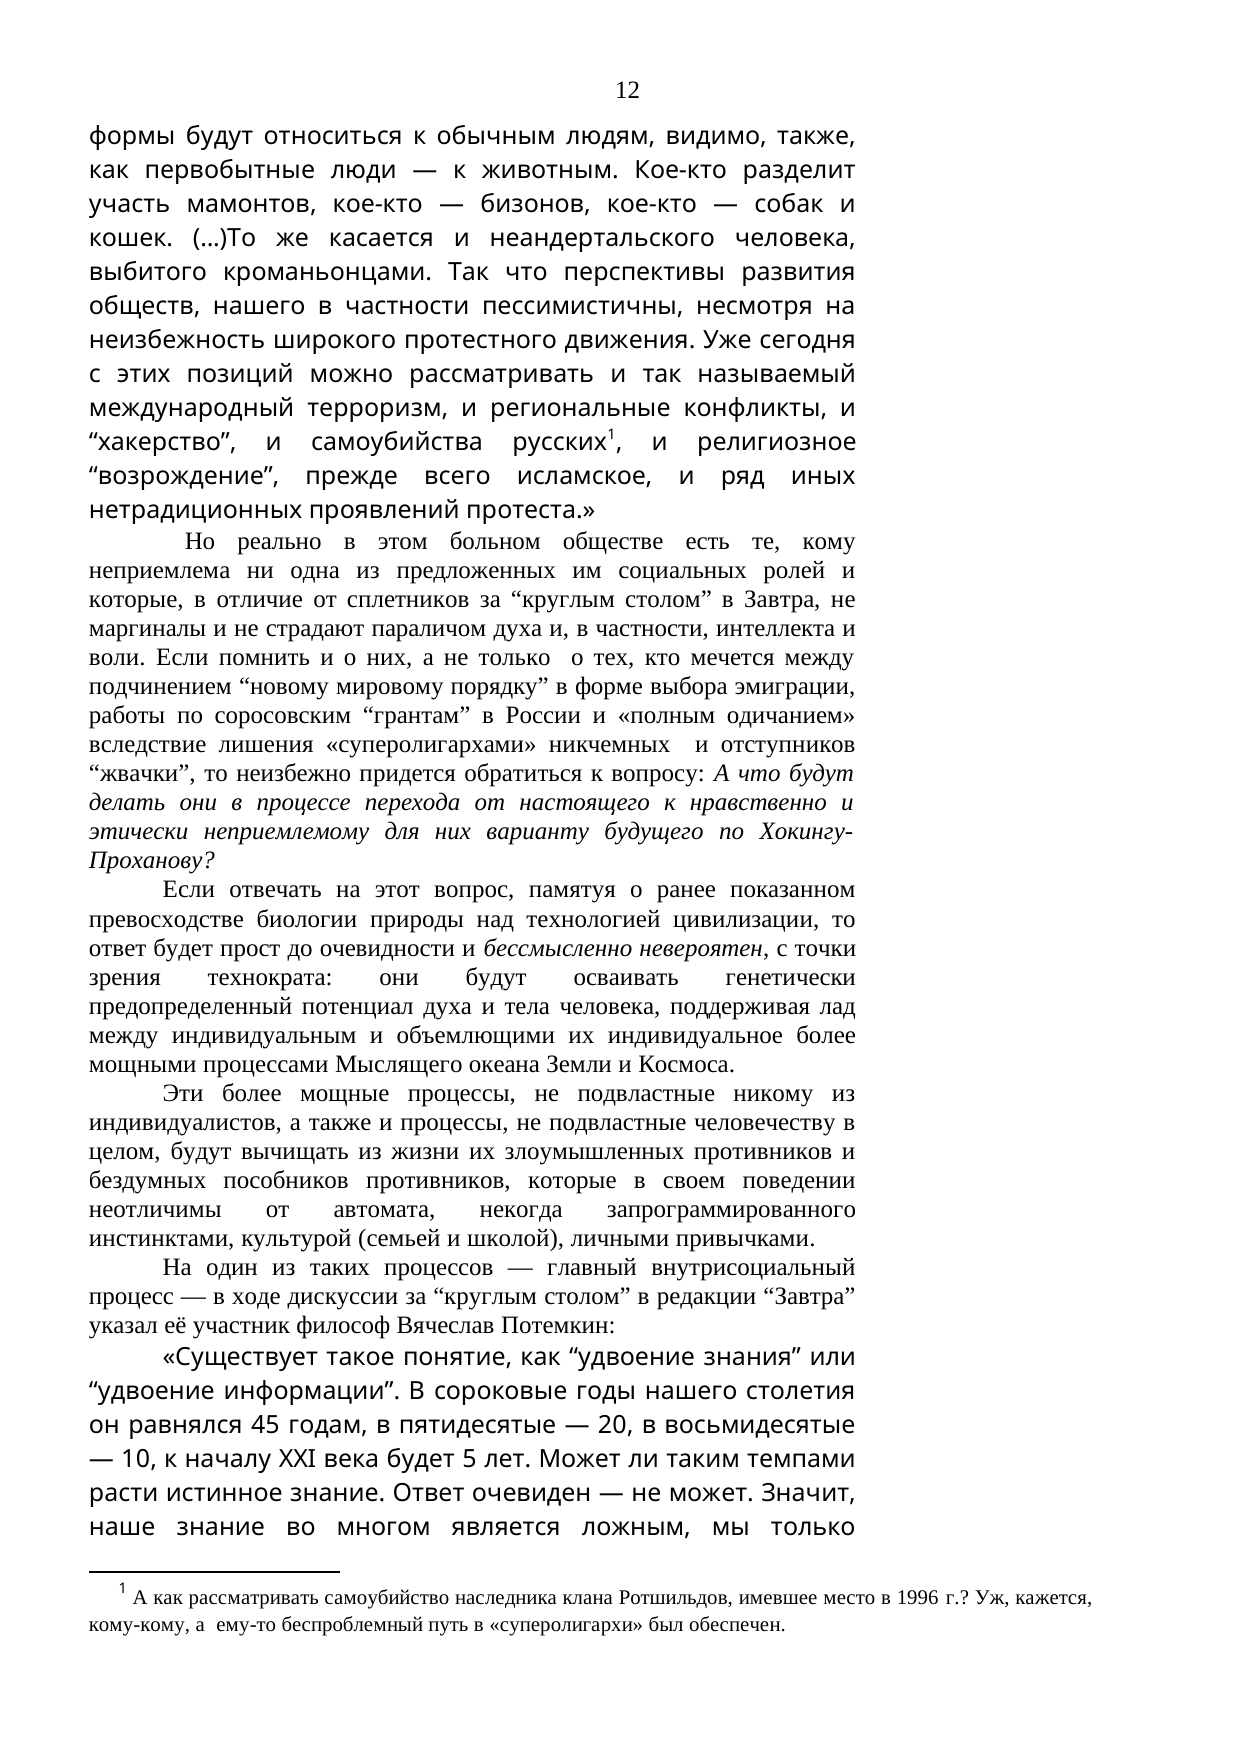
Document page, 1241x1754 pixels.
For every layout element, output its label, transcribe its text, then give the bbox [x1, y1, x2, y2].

text Но реально в этом больном обществе есть те, кому неприемлема ни одна из предложенных им социальных ролей и которые, в отличие от сплетников за “круглым столом” в Завтра, не маргиналы и не страдают параличом духа и, в частности, интеллекта и воли. Если помнить и о них, а не только о тех, кто мечется между подчинением “новому мировому порядку” в форме выбора эмиграции, работы по соросовским “грантам” в России и «полным одичанием» вследствие лишения «суперолигархами» никчемных и отступников “жвачки”, то неизбежно придется обратиться к вопросу: А что будут делать они в процессе перехода от настоящего к нравственно и этически неприемлемому для них варианту будущего по Хокингу-Проханову? [89, 526, 856, 874]
text А как рассматривать самоубийство наследника клана Ротшильдов, имевшее место в 1996 г.? Уж, кажется, кому-кому, а ему-то беспроблемный путь в «суперолигархи» был обеспечен. [89, 1578, 1092, 1636]
text Эти более мощные процессы, не подвластные никому из индивидуалистов, а также и процессы, не подвластные человечеству в целом, будут вычищать из жизни их злоумышленных противников и бездумных пособников противников, которые в своем поведении неотличимы от автомата, некогда запрограммированного инстинктами, культурой (семьей и школой), личными привычками. [89, 1078, 856, 1252]
text «Существует такое понятие, как “удвоение знания” или “удвоение информации”. В сороковые годы нашего столетия он равнялся 45 годам, в пятидесятые — 20, в восьмидесятые — 10, к началу XXI века будет 5 лет. Может ли таким темпами расти истинное знание. Ответ очевиден — не может. Значит, наше знание во многом является ложным, мы только [89, 1339, 856, 1543]
text Если отвечать на этот вопрос, памятуя о ранее показанном превосходстве биологии природы над технологией цивилизации, то ответ будет прост до очевидности и бессмысленно невероятен, с точки зрения технократа: они будут осваивать генетически предопределенный потенциал духа и тела человека, поддерживая лад между индивидуальным и объемлющими их индивидуальное более мощными процессами Мыслящего океана Земли и Космоса. [89, 874, 856, 1078]
text На один из таких процессов — главный внутрисоциальный процесс — в ходе дискуссии за “круглым столом” в редакции “Завтра” указал её участник философ Вячеслав Потемкин: [89, 1252, 856, 1339]
text формы будут относиться к обычным людям, видимо, также, как первобытные люди — к животным. Кое-кто разделит участь мамонтов, кое-кто — бизонов, кое-кто — собак и кошек. (...)То же касается и неандертальского человека, выбитого кроманьонцами. Так что перспективы развития обществ, нашего в частности пессимистичны, несмотря на неизбежность широкого протестного движения. Уже сегодня с этих позиций можно рассматривать и так называемый международный терроризм, и региональные конфликты, и “хакерство”, и самоубийства русских, и религиозное “возрождение”, прежде всего исламское, и ряд иных нетрадиционных проявлений протеста.» [89, 118, 856, 526]
